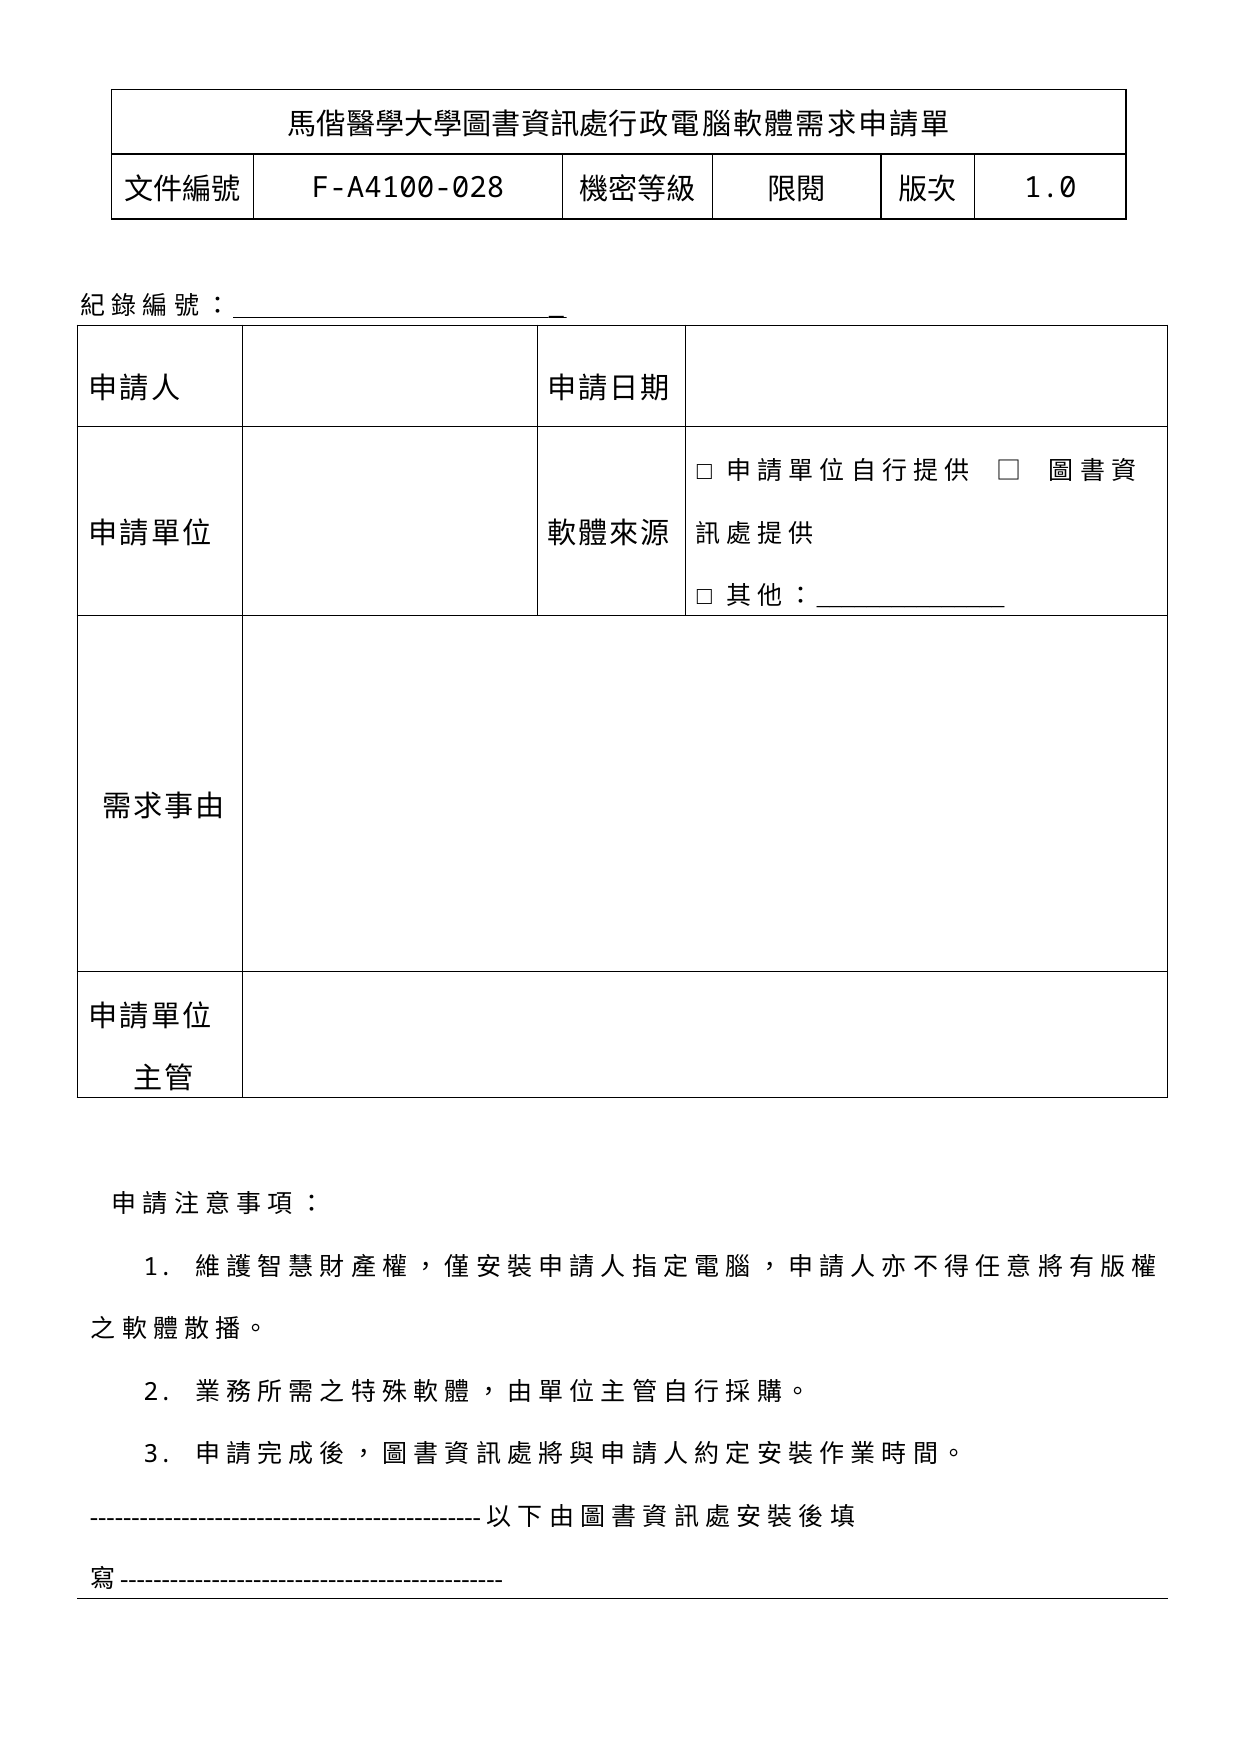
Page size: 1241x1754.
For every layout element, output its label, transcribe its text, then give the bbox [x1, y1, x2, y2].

table_cell 軟體來源 [538, 427, 685, 614]
table_cell 申請單位 主管 [78, 972, 242, 1097]
table_cell 申請單位 [78, 427, 242, 614]
table_header 申請日期 [538, 326, 685, 426]
table_cell [243, 427, 537, 614]
table_header [686, 326, 1167, 426]
table_header [243, 326, 537, 426]
table_cell 申請注意事項： 1. 維護智慧財產權，僅安裝申請人指定電腦，申請人亦不得任意將有版權之軟體散播。 2. 業務所需之特殊軟體，由單位主管自行採購。 3. 申請完成後，圖書資訊處將與申請人約定安裝作業時間。 [77, 1098, 1168, 1473]
table_cell 需求事由 [78, 616, 242, 971]
table_cell [243, 616, 1167, 971]
text 紀錄編號： _ [77, 262, 1160, 324]
table_cell -----------------------------------------------以下由圖書資訊處安裝後填寫---------------------------------------------- [77, 1473, 1168, 1598]
table_cell □ 申請單位自行提供 □ 圖書資訊處提供 □ 其他：_______________ [686, 427, 1167, 614]
table_cell [243, 972, 1167, 1097]
table_header 申請人 [78, 326, 242, 426]
